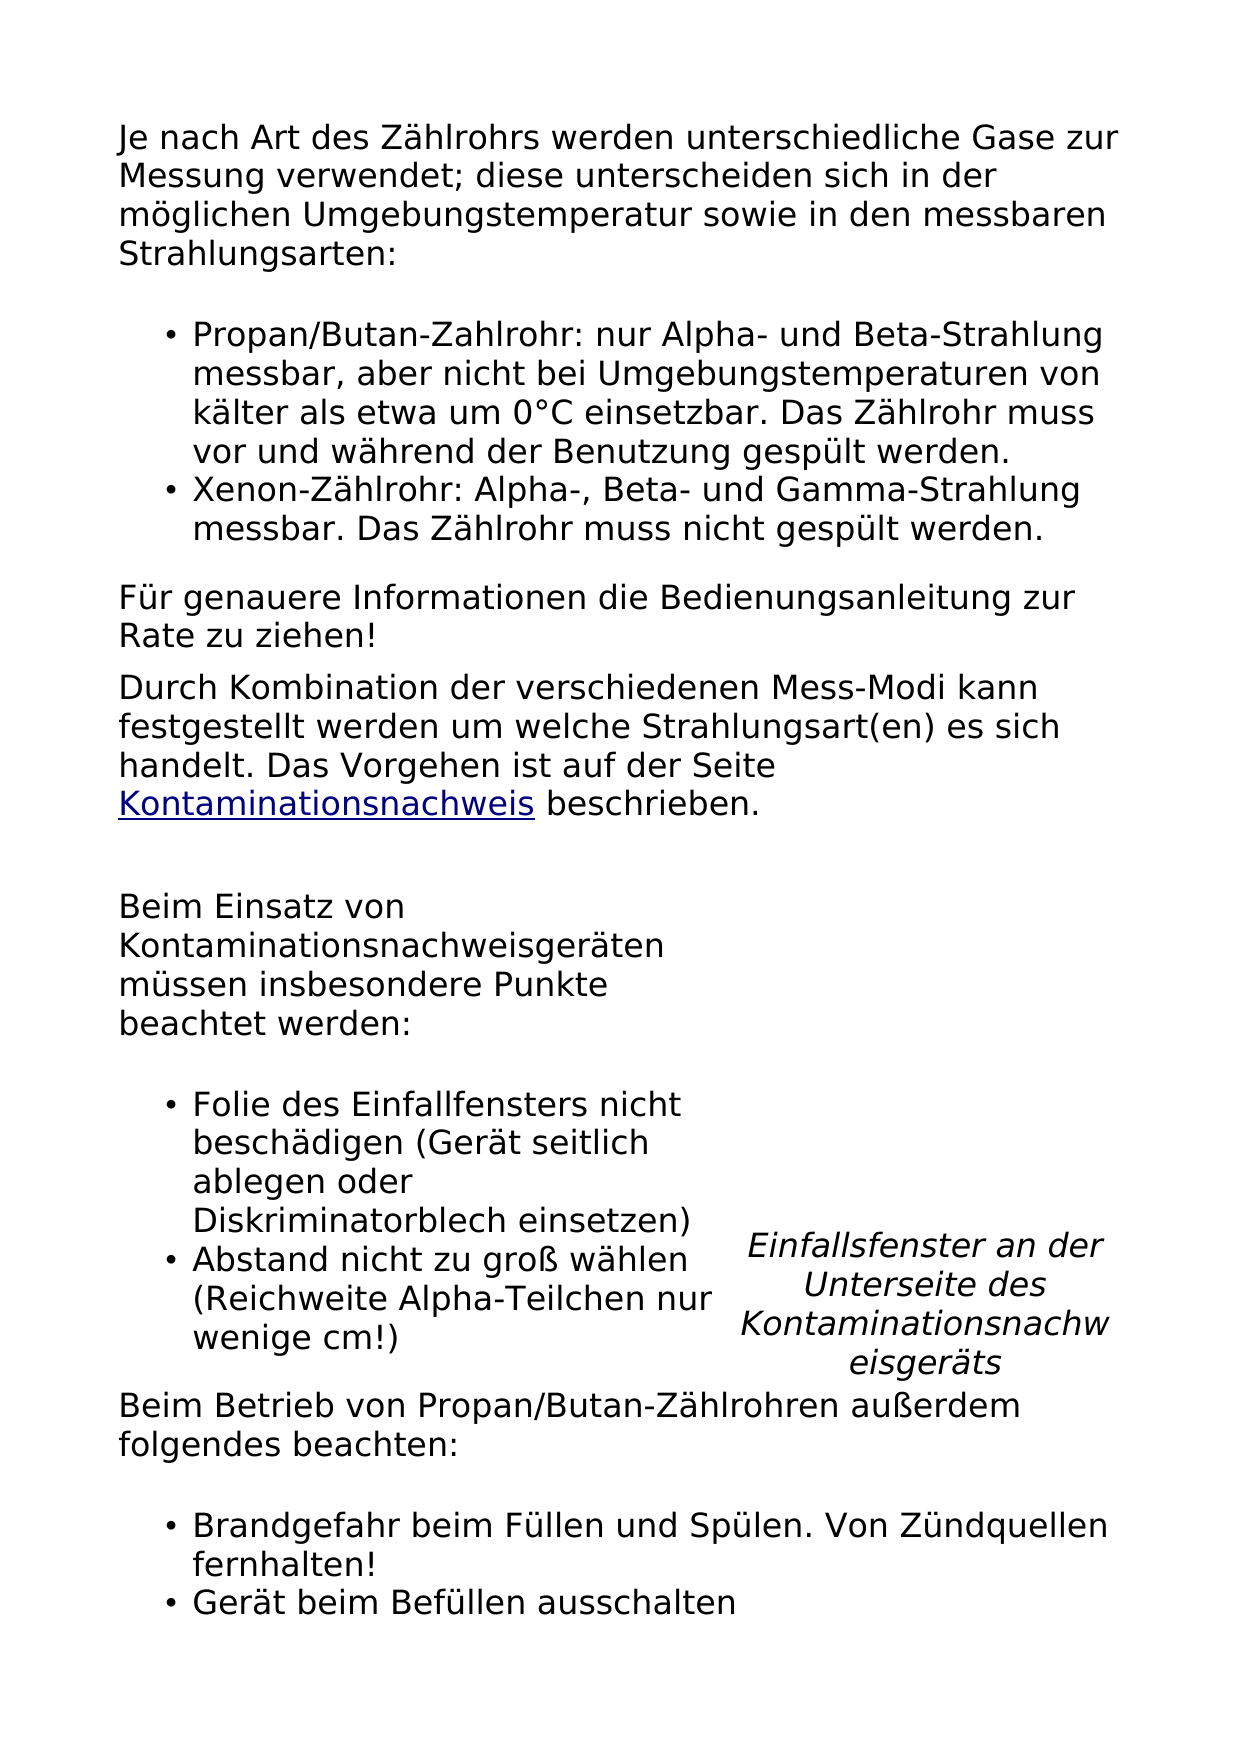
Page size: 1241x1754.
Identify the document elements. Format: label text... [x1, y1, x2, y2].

list Abstand nicht zu groß wählen (Reichweite Alpha-Teilchen nur wenige cm!) [177, 1240, 731, 1357]
text Beim Betrieb von Propan/Butan-Zählrohren außerdem folgendes beachten: [118, 1386, 1122, 1464]
text Durch Kombination der verschiedenen Mess-Modi kann festgestellt werden um welche Strahlungsart(en) es sich handelt. Das Vorgehen ist auf der Seite Kontaminationsnachweis beschrieben. [118, 668, 1122, 824]
list Folie des Einfallfensters nicht beschädigen (Gerät seitlich ablegen oder Diskriminatorblech einsetzen) [177, 1085, 731, 1240]
list Brandgefahr beim Füllen und Spülen. Von Zündquellen fernhalten! [177, 1506, 1122, 1584]
text Für genauere Informationen die Bedienungsanleitung zur Rate zu ziehen! [118, 578, 1122, 656]
list Xenon-Zählrohr: Alpha-, Beta- und Gamma-Strahlung messbar. Das Zählrohr muss nicht gespült werden. [177, 471, 1122, 549]
text Je nach Art des Zählrohrs werden unterschiedliche Gase zur Messung verwendet; diese unterscheiden sich in der möglichen Umgebungstemperatur sowie in den messbaren Strahlungsarten: [118, 118, 1122, 273]
list Gerät beim Befüllen ausschalten [177, 1584, 1122, 1623]
text Einfallsfenster an der Unterseite des Kontaminationsnachweisgeräts [731, 849, 1122, 1382]
list Propan/Butan-Zahlrohr: nur Alpha- und Beta-Strahlung messbar, aber nicht bei Umgebungstemperaturen von kälter als etwa um 0°C einsetzbar. Das Zählrohr muss vor und während der Benutzung gespült werden. [177, 316, 1122, 471]
text Beim Einsatz von Kontaminationsnachweisgeräten müssen insbesondere Punkte beachtet werden: [118, 888, 731, 1043]
